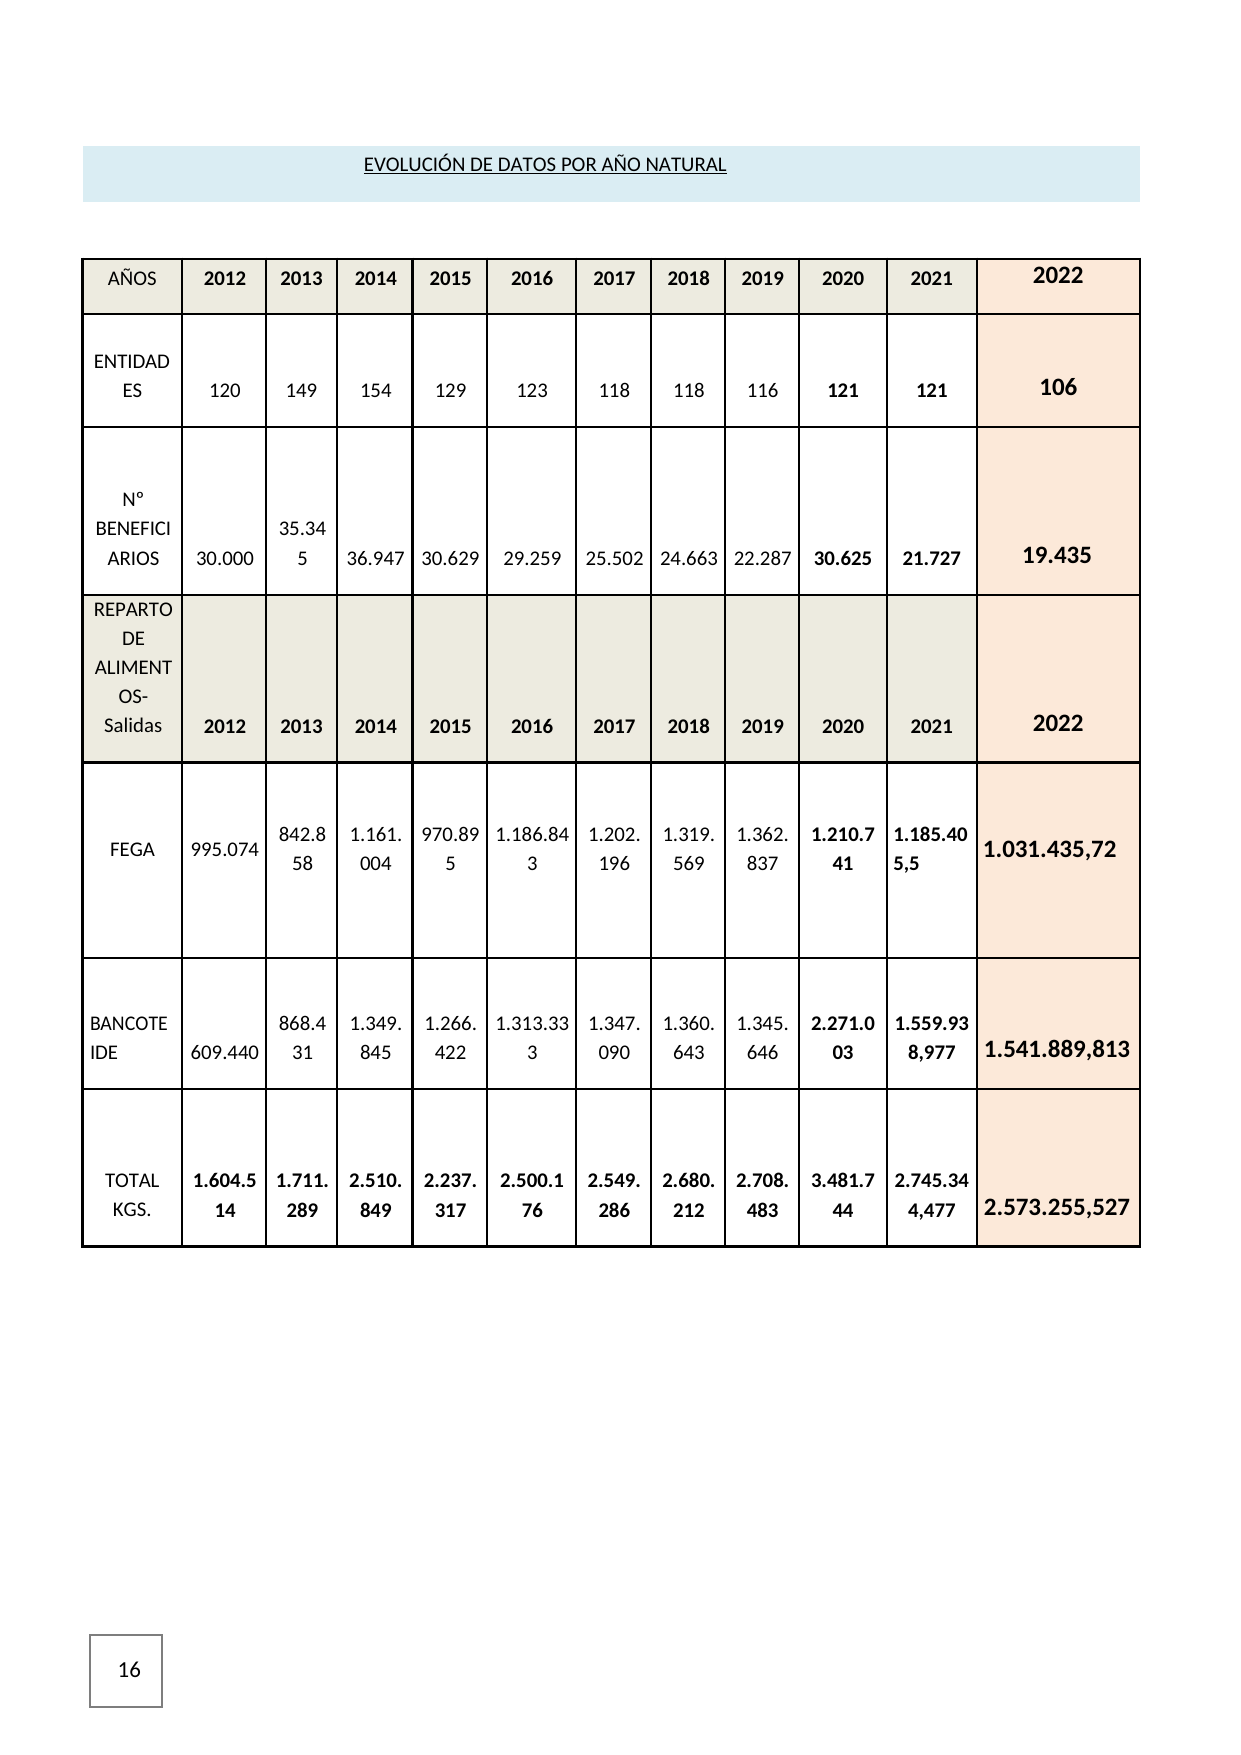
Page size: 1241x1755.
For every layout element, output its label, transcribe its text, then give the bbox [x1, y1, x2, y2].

table_cell 970.89 5 [414, 764, 486, 957]
table_cell 123 [488, 315, 575, 426]
table_cell 2.237. 317 [414, 1090, 486, 1245]
table_cell 120 [183, 315, 265, 426]
table_cell 36.947 [338, 428, 411, 594]
table_cell 149 [267, 315, 336, 426]
table_cell BANCOTE IDE [84, 959, 181, 1088]
table_cell 2.549. 286 [577, 1090, 650, 1245]
table_cell 29.259 [488, 428, 575, 594]
table_cell [83, 202, 1140, 257]
table_cell 1.202. 196 [577, 764, 650, 957]
table_cell 21.727 [888, 428, 976, 594]
table_cell 2016 [488, 596, 575, 761]
table_cell 121 [888, 315, 976, 426]
table_cell 35.34 5 [267, 428, 336, 594]
table_cell 2013 [267, 596, 336, 761]
table_cell 842.8 58 [267, 764, 336, 957]
table_cell 2.708. 483 [726, 1090, 798, 1245]
table_cell REPARTO DE ALIMENT OS- Salidas [84, 596, 181, 761]
table_cell 2.745.34 4,477 [888, 1090, 976, 1245]
table_cell 1.604.5 14 [183, 1090, 265, 1245]
table_cell 30.000 [183, 428, 265, 594]
table_cell 2017 [577, 596, 650, 761]
table_cell 2015 [414, 260, 486, 313]
table_cell 1.210.7 41 [800, 764, 886, 957]
table_cell 1.541.889,813 [978, 959, 1139, 1088]
table_cell AÑOS [84, 260, 181, 313]
table_cell 121 [800, 315, 886, 426]
table_cell 2012 [183, 260, 265, 313]
table_cell 2.680. 212 [652, 1090, 724, 1245]
table_cell TOTAL KGS. [84, 1090, 181, 1245]
table_cell 2019 [726, 260, 798, 313]
table_cell 2018 [652, 260, 724, 313]
table_cell 2019 [726, 596, 798, 761]
table_cell 1.319. 569 [652, 764, 724, 957]
table_cell 3.481.7 44 [800, 1090, 886, 1245]
table_cell 2013 [267, 260, 336, 313]
table_cell 30.629 [414, 428, 486, 594]
table_cell 2.271.0 03 [800, 959, 886, 1088]
table_cell 2017 [577, 260, 650, 313]
table_cell 2.500.1 76 [488, 1090, 575, 1245]
table_cell 24.663 [652, 428, 724, 594]
table_cell 2022 [978, 596, 1139, 761]
table_cell 1.347. 090 [577, 959, 650, 1088]
table_cell 868.4 31 [267, 959, 336, 1088]
table_cell 1.559.93 8,977 [888, 959, 976, 1088]
table_cell 2016 [488, 260, 575, 313]
table_cell 118 [577, 315, 650, 426]
table_cell 30.625 [800, 428, 886, 594]
table_cell 1.345. 646 [726, 959, 798, 1088]
table_cell 1.360. 643 [652, 959, 724, 1088]
table_cell 19.435 [978, 428, 1139, 594]
table_cell 2.510. 849 [338, 1090, 411, 1245]
table_cell 2018 [652, 596, 724, 761]
table_cell 1.711. 289 [267, 1090, 336, 1245]
table_cell 1.186.84 3 [488, 764, 575, 957]
table_cell 1.185.40 5,5 [888, 764, 976, 957]
table_cell FEGA [84, 764, 181, 957]
table_cell 2021 [888, 260, 976, 313]
table_cell 609.440 [183, 959, 265, 1088]
table_cell 2015 [414, 596, 486, 761]
table_cell 2020 [800, 260, 886, 313]
table_cell 2022 [978, 260, 1139, 313]
table_cell 1.313.33 3 [488, 959, 575, 1088]
table_cell 2021 [888, 596, 976, 761]
table_cell 2020 [800, 596, 886, 761]
table_cell 2012 [183, 596, 265, 761]
table_header EVOLUCIÓN DE DATOS POR AÑO NATURAL [83, 146, 1140, 202]
table_cell 1.362. 837 [726, 764, 798, 957]
table_cell 1.349. 845 [338, 959, 411, 1088]
table_cell Nº BENEFICI ARIOS [84, 428, 181, 594]
table_cell 25.502 [577, 428, 650, 594]
table_cell 2014 [338, 596, 411, 761]
table_cell 22.287 [726, 428, 798, 594]
table_cell 1.266. 422 [414, 959, 486, 1088]
table_cell 118 [652, 315, 724, 426]
table_cell 116 [726, 315, 798, 426]
table_cell 154 [338, 315, 411, 426]
table_cell 2014 [338, 260, 411, 313]
table_cell 2.573.255,527 [978, 1090, 1139, 1245]
table_cell 1.031.435,72 [978, 764, 1139, 957]
table_cell 129 [414, 315, 486, 426]
table_cell ENTIDAD ES [84, 315, 181, 426]
table_cell 995.074 [183, 764, 265, 957]
table_cell 1.161. 004 [338, 764, 411, 957]
table_cell 106 [978, 315, 1139, 426]
